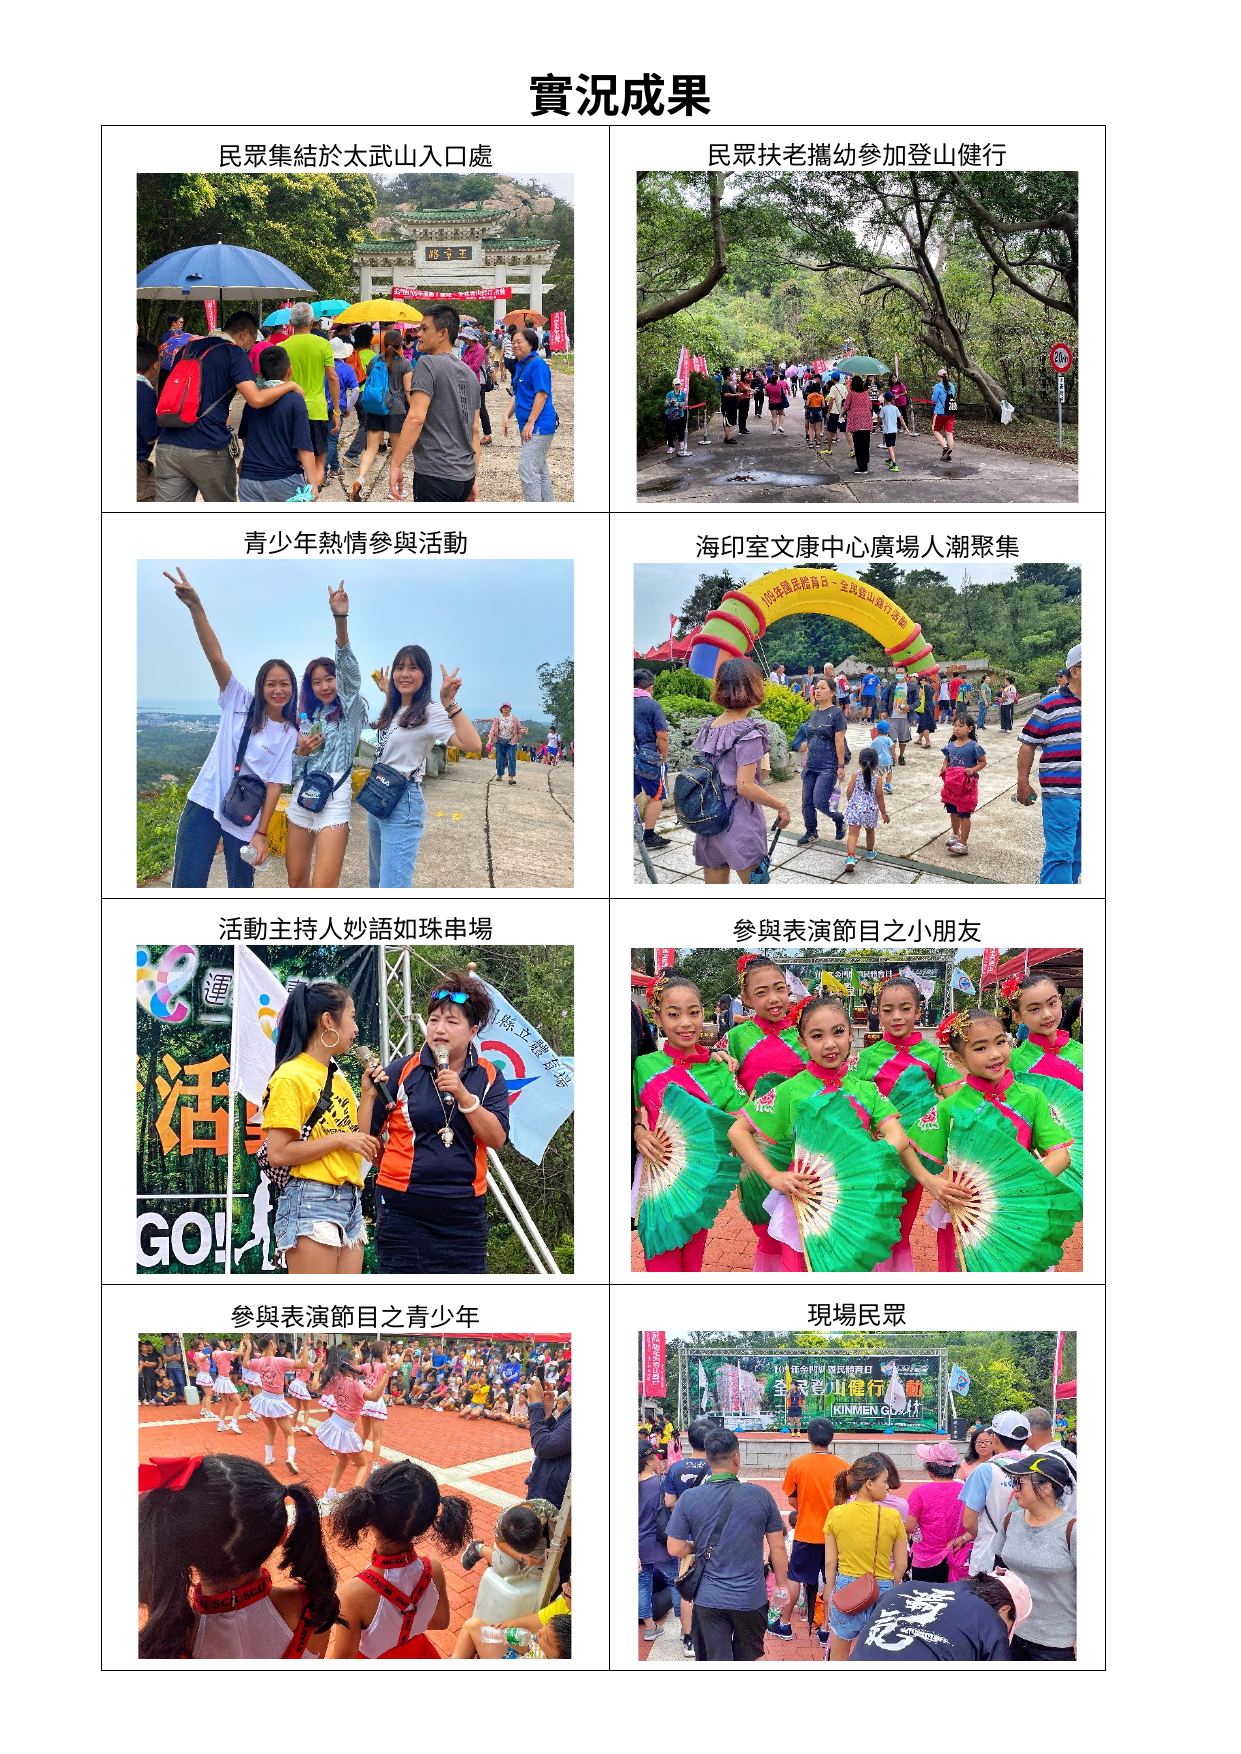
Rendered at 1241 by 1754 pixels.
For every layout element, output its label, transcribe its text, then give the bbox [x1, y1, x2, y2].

picture [136, 945, 575, 1274]
table_cell 參與表演節目之小朋友 [610, 899, 1105, 1284]
picture [633, 563, 1082, 884]
table_cell 參與表演節目之青少年 [102, 1285, 609, 1670]
table_cell 現場民眾 [610, 1285, 1105, 1670]
picture [136, 173, 575, 502]
table_header 民眾扶老攜幼參加登山健行 [610, 126, 1105, 512]
table_cell 活動主持人妙語如珠串場 [102, 899, 609, 1284]
table_cell 青少年熱情參與活動 [102, 513, 609, 898]
picture [136, 559, 575, 888]
picture [138, 1333, 572, 1659]
text 實況成果 [187, 59, 1053, 125]
table_cell 海印室文康中心廣場人潮聚集 [610, 513, 1105, 898]
table_header 民眾集結於太武山入口處 [102, 126, 609, 512]
picture [636, 171, 1079, 503]
picture [631, 948, 1083, 1272]
picture [638, 1331, 1077, 1661]
